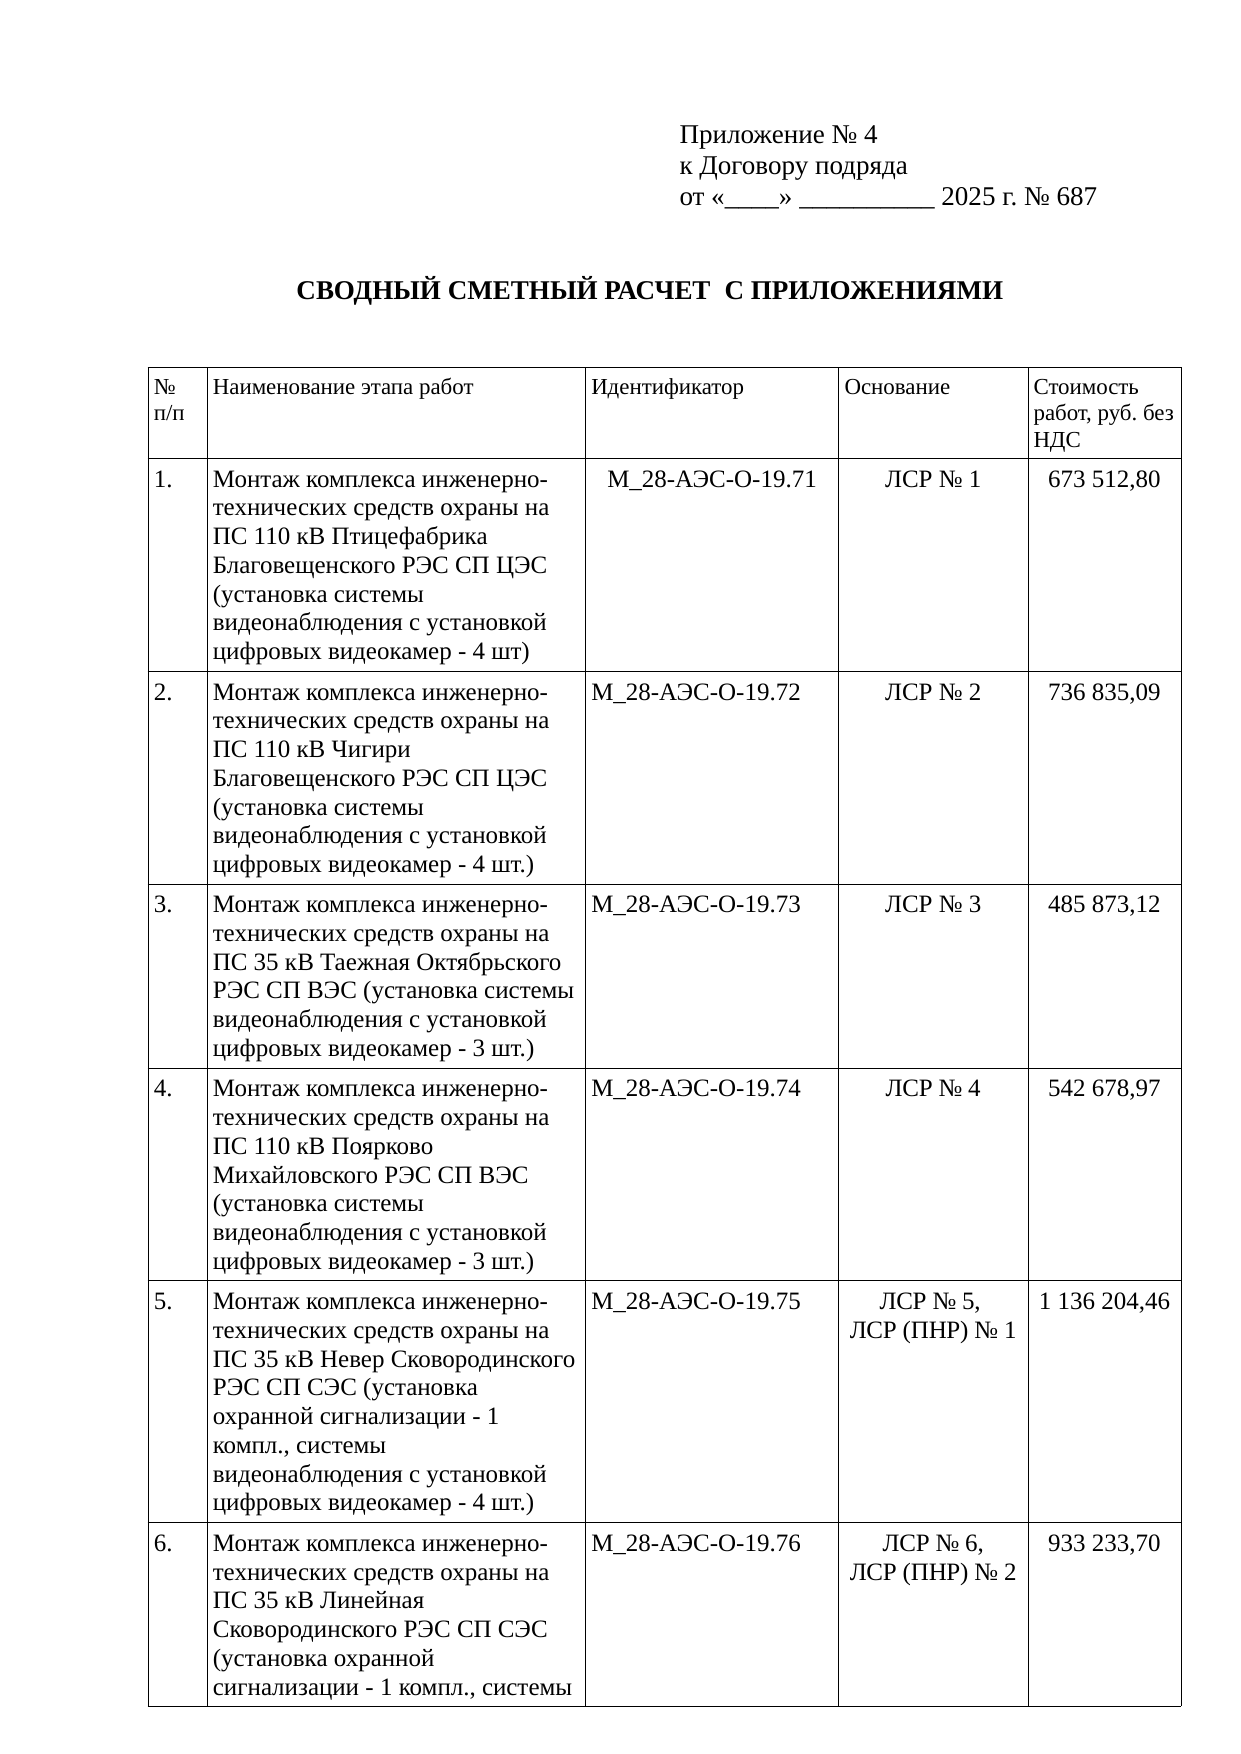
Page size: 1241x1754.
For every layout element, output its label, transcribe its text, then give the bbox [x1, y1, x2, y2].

table_cell 736 835,09 [1029, 672, 1181, 883]
table_cell Монтаж комплекса инженерно-технических средств охраны на ПС 110 кВ Поярково Михайловского РЭС СП ВЭС (установка системы видеонаблюдения с установкой цифровых видеокамер - 3 шт.) [208, 1069, 585, 1280]
table_cell 673 512,80 [1029, 459, 1181, 671]
table_cell 5. [149, 1281, 207, 1522]
table_cell ЛСР № 2 [839, 672, 1028, 883]
table_cell ЛСР № 4 [839, 1069, 1028, 1280]
text СВОДНЫЙ СМЕТНЫЙ РАСЧЕТ С ПРИЛОЖЕНИЯМИ [148, 274, 1152, 305]
table_cell M_28-АЭС-О-19.72 [586, 672, 838, 883]
table_cell Монтаж комплекса инженерно-технических средств охраны на ПС 110 кВ Птицефабрика Благовещенского РЭС СП ЦЭС (установка системы видеонаблюдения с установкой цифровых видеокамер - 4 шт) [208, 459, 585, 671]
table_header № п/п [149, 368, 207, 458]
table_cell 1. [149, 459, 207, 671]
table_cell 485 873,12 [1029, 885, 1181, 1068]
table_cell 4. [149, 1069, 207, 1280]
table_cell M_28-АЭС-О-19.76 [586, 1523, 838, 1706]
table_cell M_28-АЭС-О-19.75 [586, 1281, 838, 1522]
table_cell M_28-АЭС-О-19.73 [586, 885, 838, 1068]
text от «____» __________ 2025 г. № 687 [679, 180, 1152, 212]
table_cell ЛСР № 5, ЛСР (ПНР) № 1 [839, 1281, 1028, 1522]
table_cell 542 678,97 [1029, 1069, 1181, 1280]
table_cell 933 233,70 [1029, 1523, 1181, 1706]
table_header Основание [839, 368, 1028, 458]
table_cell ЛСР № 6, ЛСР (ПНР) № 2 [839, 1523, 1028, 1706]
table_header Идентификатор [586, 368, 838, 458]
table_cell ЛСР № 1 [839, 459, 1028, 671]
table_header Наименование этапа работ [208, 368, 585, 458]
table_cell M_28-АЭС-О-19.74 [586, 1069, 838, 1280]
table_cell 1 136 204,46 [1029, 1281, 1181, 1522]
table_cell Монтаж комплекса инженерно-технических средств охраны на ПС 35 кВ Линейная Сковородинского РЭС СП СЭС (установка охранной сигнализации - 1 компл., системы [208, 1523, 585, 1706]
table_cell Монтаж комплекса инженерно-технических средств охраны на ПС 35 кВ Таежная Октябрьского РЭС СП ВЭС (установка системы видеонаблюдения с установкой цифровых видеокамер - 3 шт.) [208, 885, 585, 1068]
table_cell Монтаж комплекса инженерно-технических средств охраны на ПС 35 кВ Невер Сковородинского РЭС СП СЭС (установка охранной сигнализации - 1 компл., системы видеонаблюдения с установкой цифровых видеокамер - 4 шт.) [208, 1281, 585, 1522]
table_cell 3. [149, 885, 207, 1068]
table_cell M_28-АЭС-О-19.71 [586, 459, 838, 671]
table_cell 6. [149, 1523, 207, 1706]
table_cell 2. [149, 672, 207, 883]
table_header Стоимость работ, руб. без НДС [1029, 368, 1181, 458]
text к Договору подряда [679, 149, 1152, 180]
text Приложение № 4 [679, 118, 1152, 149]
table_cell Монтаж комплекса инженерно-технических средств охраны на ПС 110 кВ Чигири Благовещенского РЭС СП ЦЭС (установка системы видеонаблюдения с установкой цифровых видеокамер - 4 шт.) [208, 672, 585, 883]
table_cell ЛСР № 3 [839, 885, 1028, 1068]
